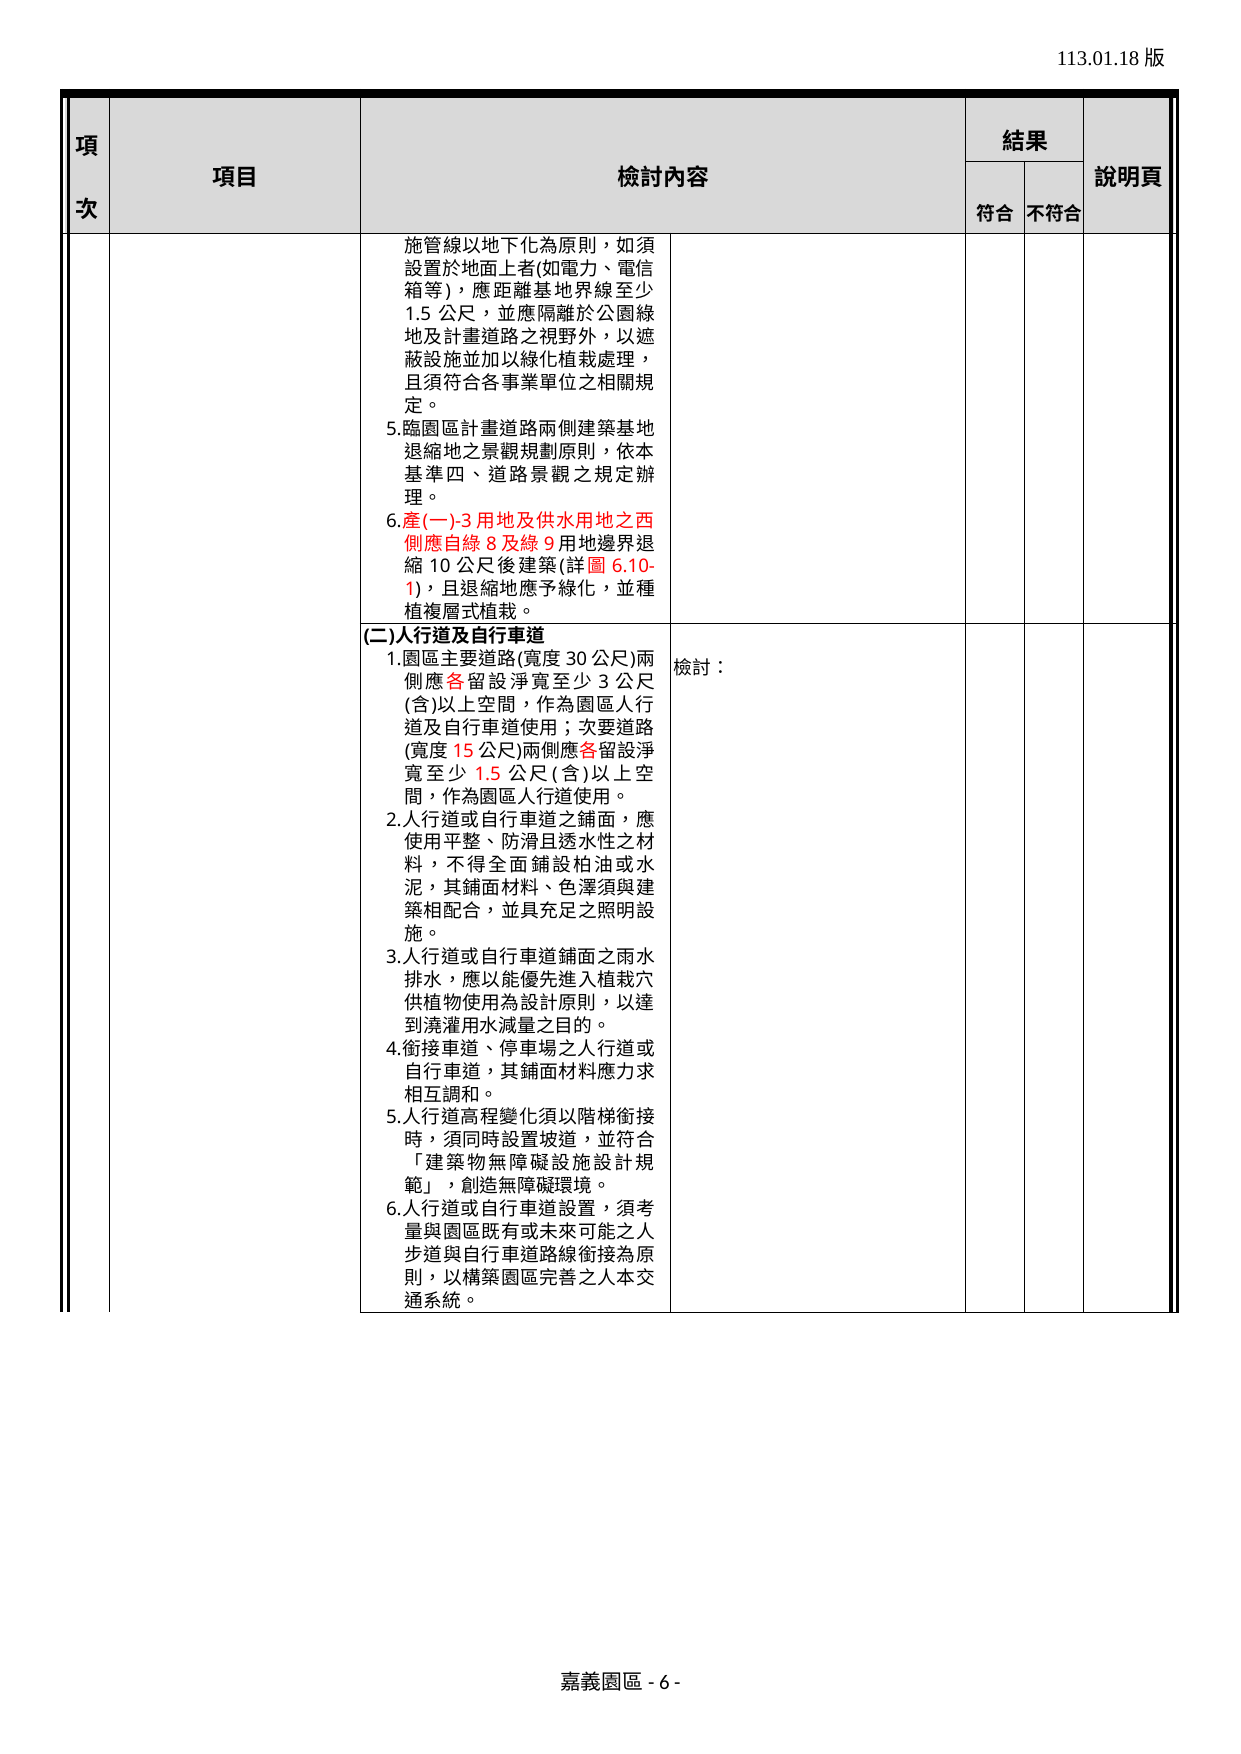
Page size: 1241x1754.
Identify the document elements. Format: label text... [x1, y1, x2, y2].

table_header 檢討內容 [361, 98, 965, 233]
table_cell (二)人行道及自行車道 1.園區主要道路(寬度30公尺)兩側應各留設淨寬至少3公尺(含)以上空間，作為園區人行道及自行車道使用；次要道路(寬度15公尺)兩側應各留設淨寬至少1.5公尺(含)以上空間，作為園區人行道使用。 2.人行道或自行車道之鋪面，應使用平整、防滑且透水性之材料，不得全面鋪設柏油或水泥，其鋪面材料、色澤須與建築相配合，並具充足之照明設施。 3.人行道或自行車道鋪面之雨水排水，應以能優先進入植栽穴供植物使用為設計原則，以達到澆灌用水減量之目的。 4.銜接車道、停車場之人行道或自行車道，其鋪面材料應力求相互調和。 5.人行道高程變化須以階梯銜接時，須同時設置坡道，並符合「建築物無障礙設施設計規範」，創造無障礙環境。 6.人行道或自行車道設置，須考量與園區既有或未來可能之人步道與自行車道路線銜接為原則，以構築園區完善之人本交通系統。 [361, 624, 670, 1312]
table_cell [70, 234, 109, 1312]
table_cell [1025, 234, 1083, 623]
table_cell [966, 624, 1024, 1312]
table_header 項目 [110, 98, 360, 233]
table_cell [671, 234, 965, 623]
table_header 結果 [966, 98, 1083, 161]
table_header 說明頁 [1084, 98, 1169, 233]
table_cell [1025, 624, 1083, 1312]
table_cell 施管線以地下化為原則，如須設置於地面上者(如電力、電信箱等)，應距離基地界線至少1.5 公尺，並應隔離於公園綠地及計畫道路之視野外，以遮蔽設施並加以綠化植栽處理，且須符合各事業單位之相關規定。 5.臨園區計畫道路兩側建築基地退縮地之景觀規劃原則，依本基準四、道路景觀之規定辦理。 6.產(一)-3用地及供水用地之西側應自綠8及綠9用地邊界退縮10公尺後建築(詳圖6.10-1)，且退縮地應予綠化，並種植複層式植栽。 [361, 234, 670, 623]
table_cell [966, 234, 1024, 623]
table_cell [1084, 624, 1169, 1312]
table_cell [110, 234, 360, 1312]
table_cell 檢討： [671, 624, 965, 1312]
table_header 項次 [70, 98, 109, 233]
table_cell 符合 [966, 162, 1024, 233]
table_cell [1084, 234, 1169, 623]
table_cell 不符合 [1025, 162, 1083, 233]
